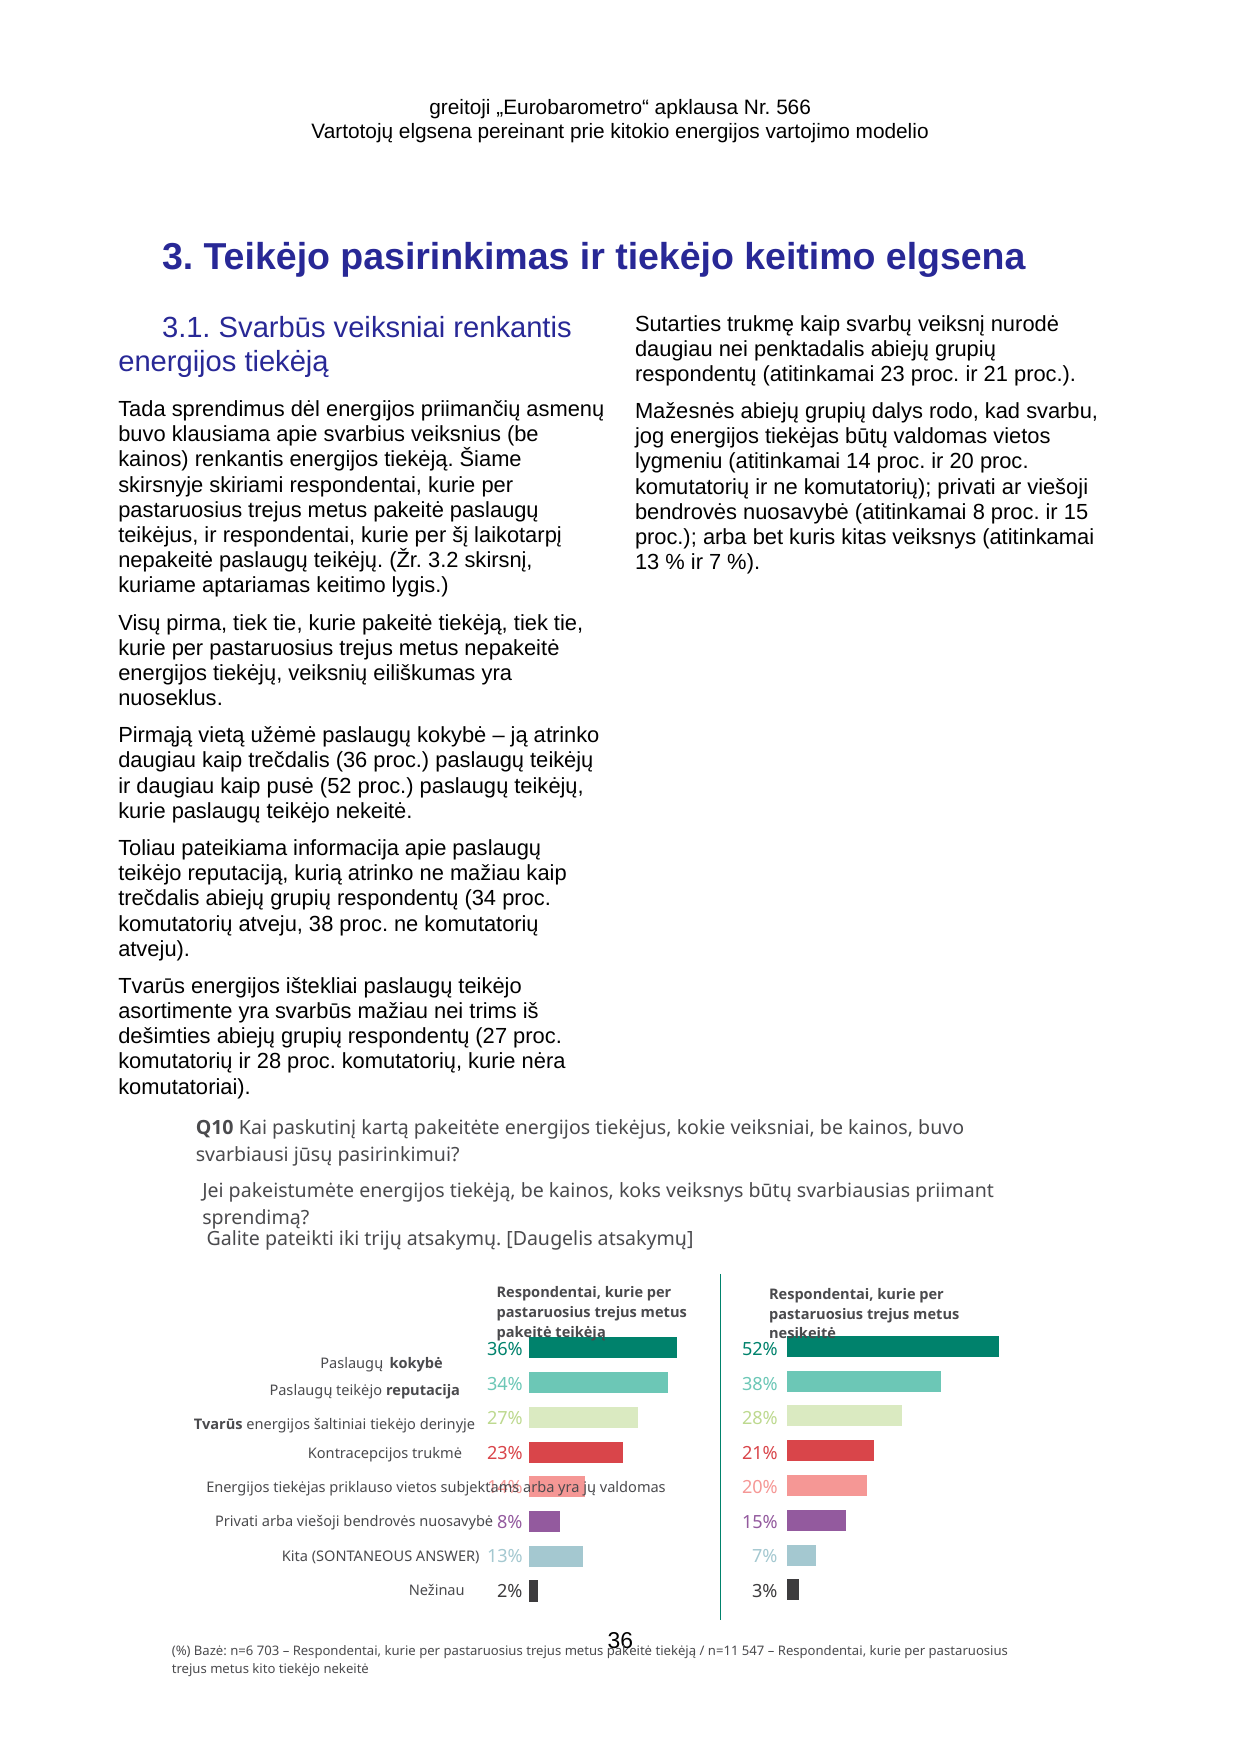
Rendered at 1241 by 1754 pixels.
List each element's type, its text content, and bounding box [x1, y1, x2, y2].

text Mažesnės abiejų grupių dalys rodo, kad svarbu, jog energijos tiekėjas būtų valdomas vietos lygmeniu (atitinkamai 14 proc. ir 20 proc. komutatorių ir ne komutatorių); privati ar viešoji bendrovės nuosavybė (atitinkamai 8 proc. ir 15 proc.); arba bet kuris kitas veiksnys (atitinkamai 13 % ir 7 %). [635, 398, 1122, 574]
text Pirmąją vietą užėmė paslaugų kokybė – ją atrinko daugiau kaip trečdalis (36 proc.) paslaugų teikėjų ir daugiau kaip pusė (52 proc.) paslaugų teikėjų, kurie paslaugų teikėjo nekeitė. [118, 722, 605, 823]
text Sutarties trukmę kaip svarbų veiksnį nurodė daugiau nei penktadalis abiejų grupių respondentų (atitinkamai 23 proc. ir 21 proc.). [635, 310, 1122, 386]
text Tvarūs energijos ištekliai paslaugų teikėjo asortimente yra svarbūs mažiau nei trims iš dešimties abiejų grupių respondentų (27 proc. komutatorių ir 28 proc. komutatorių, kurie nėra komutatoriai). [118, 973, 605, 1099]
text Toliau pateikiama informacija apie paslaugų teikėjo reputaciją, kurią atrinko ne mažiau kaip trečdalis abiejų grupių respondentų (34 proc. komutatorių atveju, 38 proc. ne komutatorių atveju). [118, 835, 605, 961]
subtitle 3. Teikėjo pasirinkimas ir tiekėjo keitimo elgsena [118, 234, 1122, 277]
text Tada sprendimus dėl energijos priimančių asmenų buvo klausiama apie svarbius veiksnius (be kainos) renkantis energijos tiekėją. Šiame skirsnyje skiriami respondentai, kurie per pastaruosius trejus metus pakeitė paslaugų teikėjus, ir respondentai, kurie per šį laikotarpį nepakeitė paslaugų teikėjų. (Žr. 3.2 skirsnį, kuriame aptariamas keitimo lygis.) [118, 396, 605, 598]
text Visų pirma, tiek tie, kurie pakeitė tiekėją, tiek tie, kurie per pastaruosius trejus metus nepakeitė energijos tiekėjų, veiksnių eiliškumas yra nuoseklus. [118, 609, 605, 710]
subtitle 3.1. Svarbūs veiksniai renkantis energijos tiekėją [118, 310, 605, 377]
